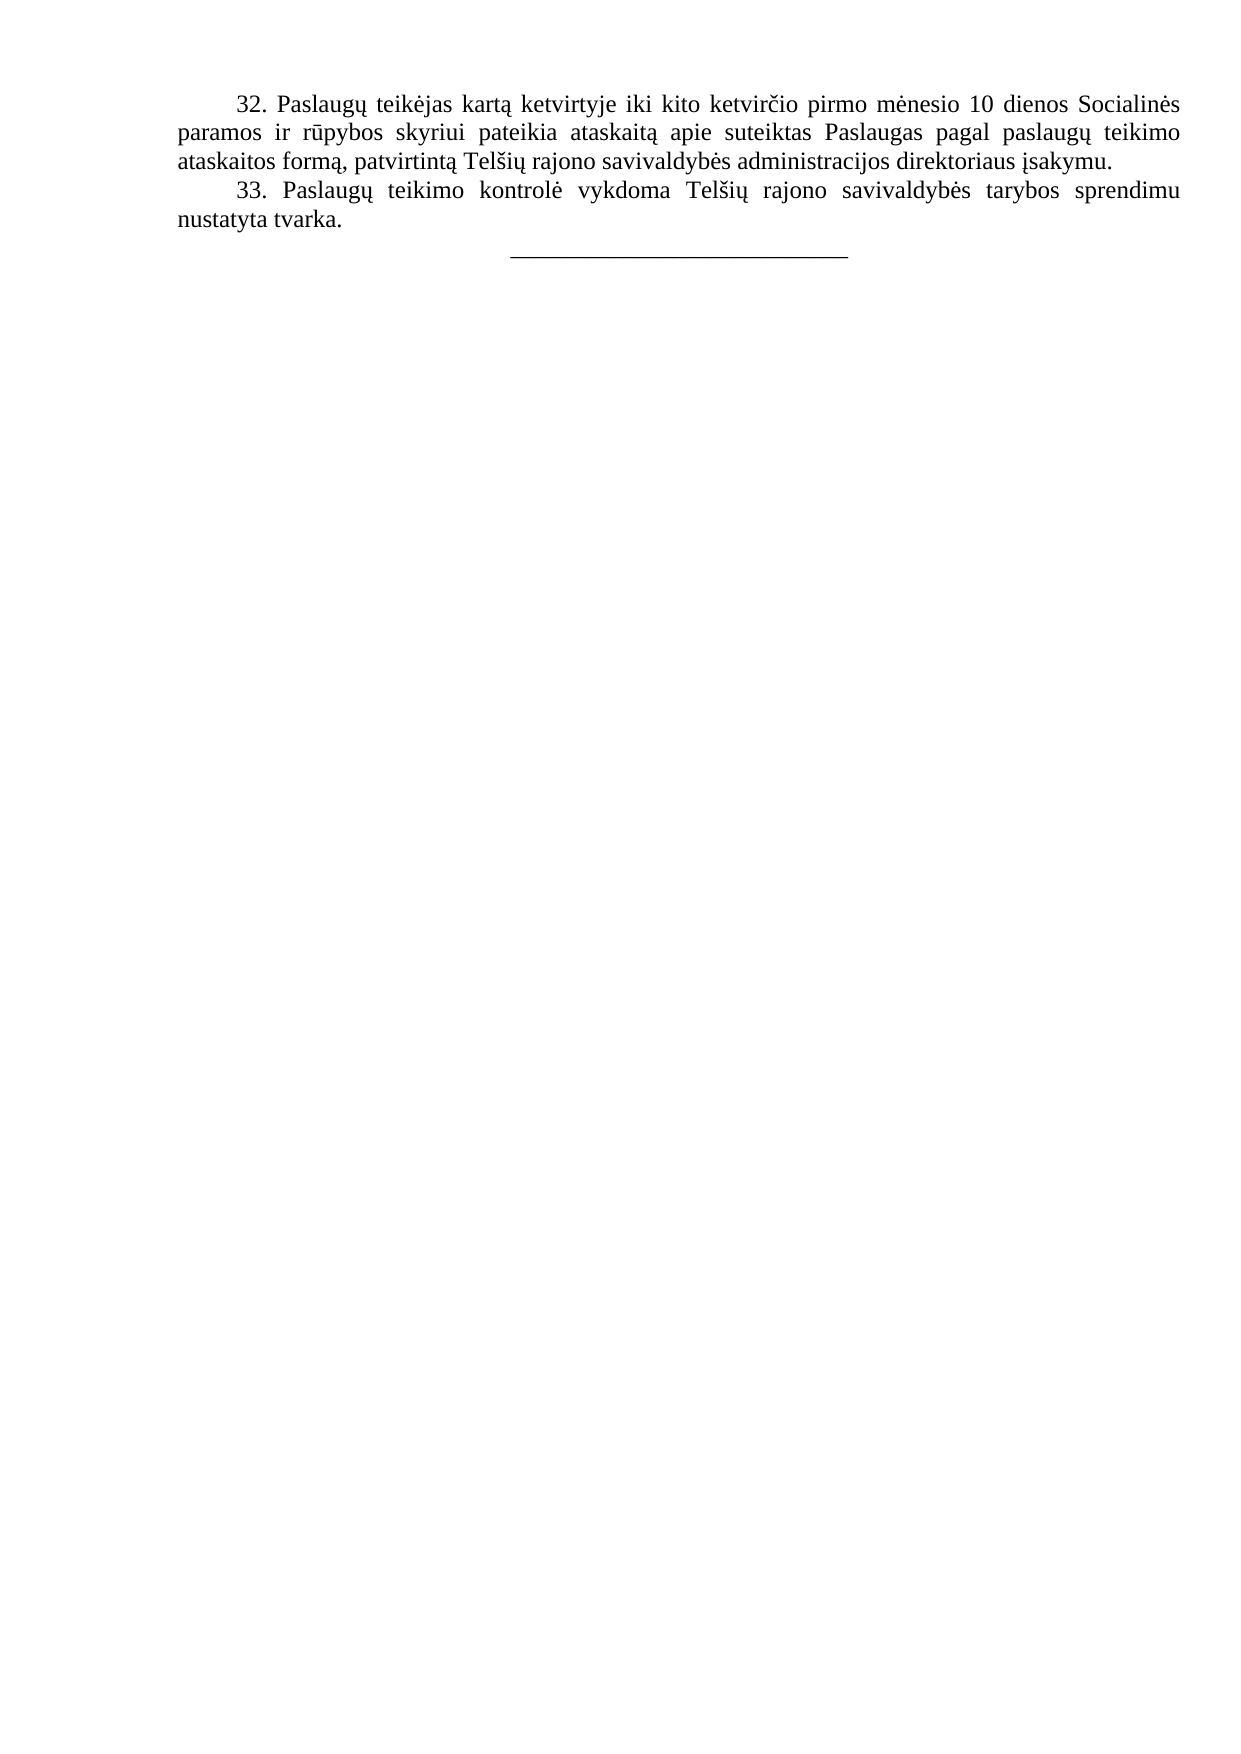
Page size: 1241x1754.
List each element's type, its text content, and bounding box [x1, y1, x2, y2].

text 33. Paslaugų teikimo kontrolė vykdoma Telšių rajono savivaldybės tarybos sprendimu nustatyta tvarka. [177, 175, 1181, 232]
text ___________________________ [177, 232, 1181, 261]
text 32. Paslaugų teikėjas kartą ketvirtyje iki kito ketvirčio pirmo mėnesio 10 dienos Socialinės paramos ir rūpybos skyriui pateikia ataskaitą apie suteiktas Paslaugas pagal paslaugų teikimo ataskaitos formą, patvirtintą Telšių rajono savivaldybės administracijos direktoriaus įsakymu. [177, 89, 1181, 175]
